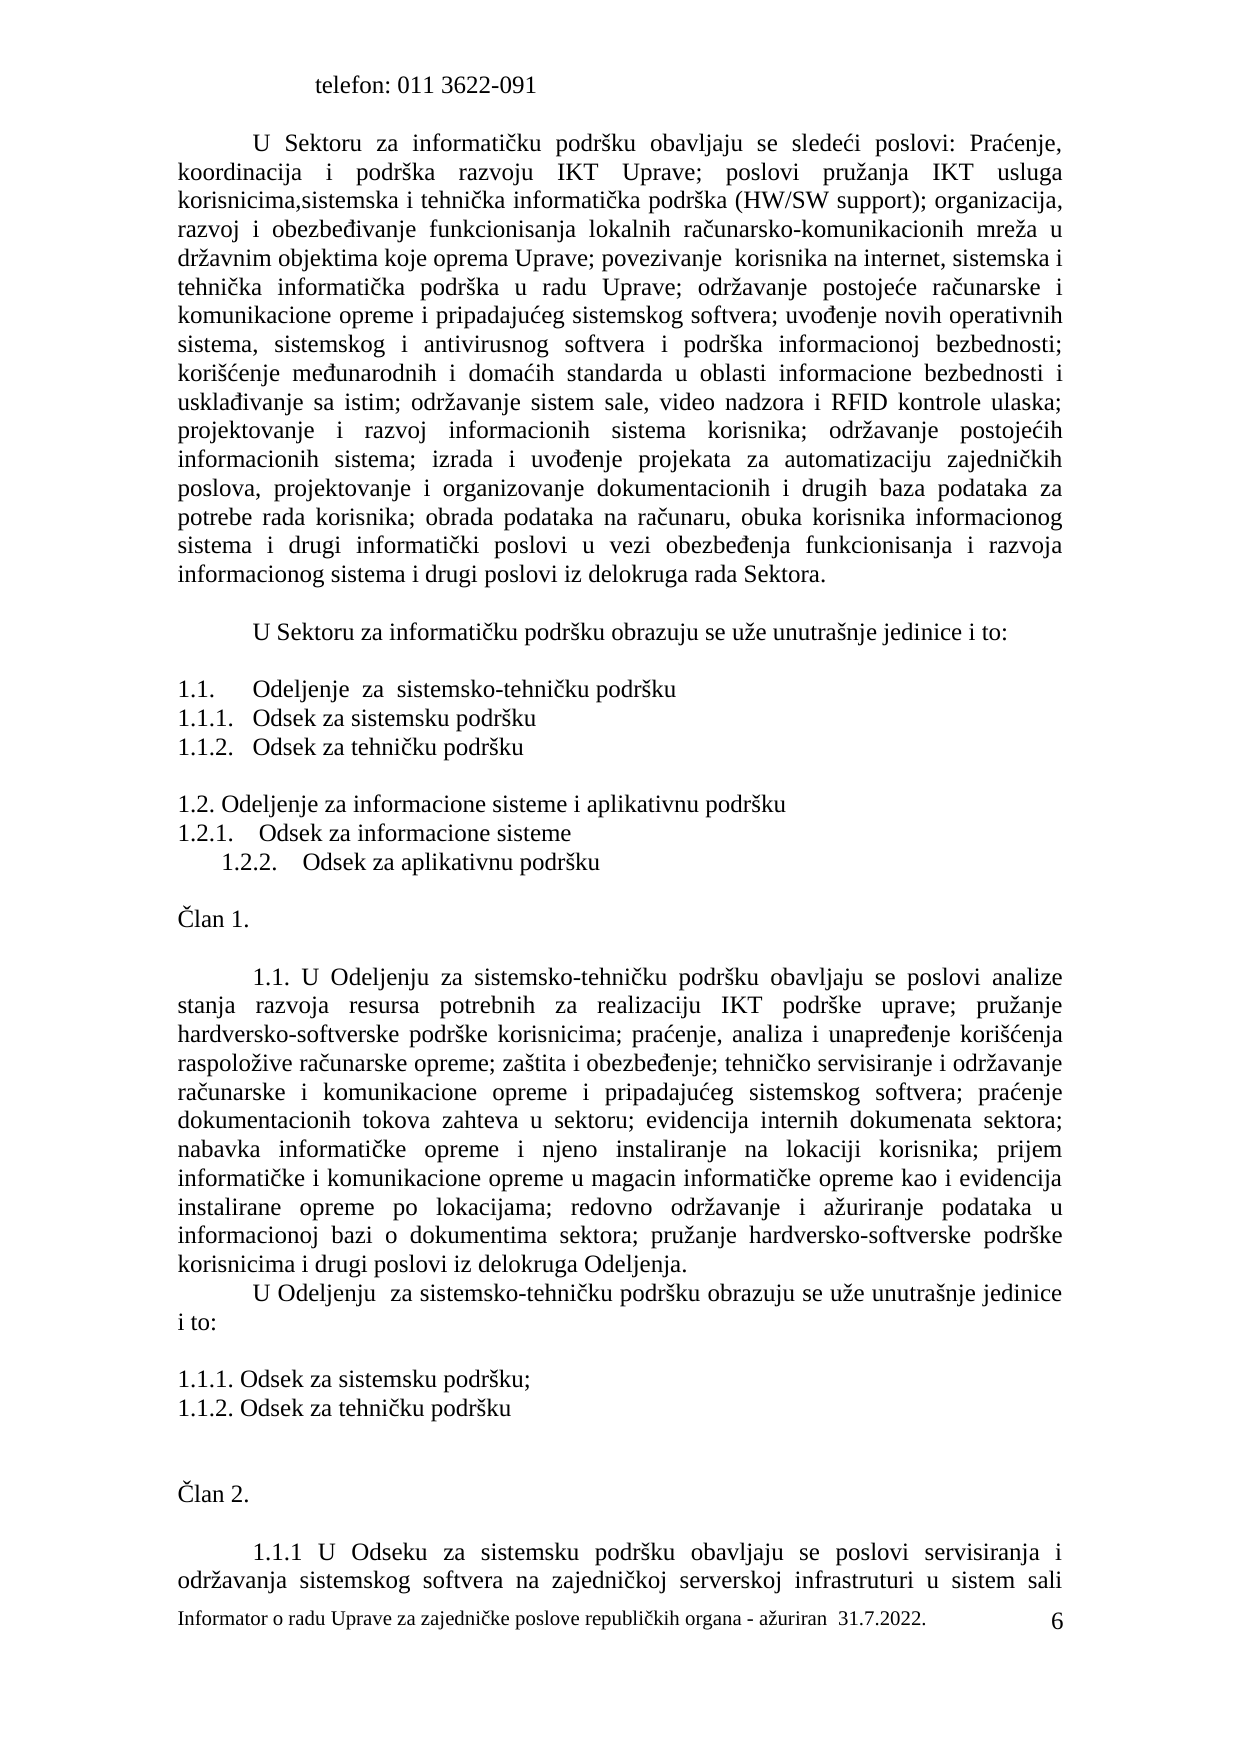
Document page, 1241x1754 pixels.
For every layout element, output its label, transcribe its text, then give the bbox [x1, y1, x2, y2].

text 1.1.2. Odsek za tehničku podršku [177, 732, 1063, 760]
text U Sektoru za informatičku podršku obavljaju se sledeći poslovi: Praćenje, koordinacija i podrška razvoju IKT Uprave; poslovi pružanja IKT usluga korisnicima,sistemska i tehnička informatička podrška (HW/SW support); organizacija, razvoj i obezbeđivanje funkcionisanja lokalnih računarsko-komunikacionih mreža u državnim objektima koje oprema Uprave; povezivanje korisnika na internet, sistemska i tehnička informatička podrška u radu Uprave; održavanje postojeće računarske i komunikacione opreme i pripadajućeg sistemskog softvera; uvođenje novih operativnih sistema, sistemskog i antivirusnog softvera i podrška informacionoj bezbednosti; korišćenje međunarodnih i domaćih standarda u oblasti informacione bezbednosti i usklađivanje sa istim; održavanje sistem sale, video nadzora i RFID kontrole ulaska; projektovanje i razvoj informacionih sistema korisnika; održavanje postojećih informacionih sistema; izrada i uvođenje projekata za automatizaciju zajedničkih poslova, projektovanje i organizovanje dokumentacionih i drugih baza podataka za potrebe rada korisnika; obrada podataka na računaru, obuka korisnika informacionog sistema i drugi informatički poslovi u vezi obezbeđenja funkcionisanja i razvoja informacionog sistema i drugi poslovi iz delokruga rada Sektora. [177, 128, 1063, 588]
text telefon: 011 3622-091 [177, 70, 1063, 99]
text U Odeljenju za sistemsko-tehničku podršku obrazuju se uže unutrašnje jedinice i to: [177, 1278, 1063, 1335]
text Član 2. [177, 1479, 1063, 1508]
text U Sektoru za informatičku podršku obrazuju se uže unutrašnje jedinice i to: [177, 617, 1063, 645]
text 1.1.1 U Odseku za sistemsku podršku obavljaju se poslovi servisiranja i održavanja sistemskog softvera na zajedničkoj serverskoj infrastruturi u sistem sali [177, 1537, 1063, 1594]
text Član 1. [177, 904, 1063, 933]
text 1.2.2. Odsek za aplikativnu podršku [177, 847, 1063, 875]
text 1.1.1. Odsek za sistemsku podršku; [177, 1364, 1063, 1393]
text 1.1. U Odeljenju za sistemsko-tehničku podršku obavljaju se poslovi analize stanja razvoja resursa potrebnih za realizaciju IKT podrške uprave; pružanje hardversko-softverske podrške korisnicima; praćenje, analiza i unapređenje korišćenja raspoložive računarske opreme; zaštita i obezbeđenje; tehničko servisiranje i održavanje računarske i komunikacione opreme i pripadajućeg sistemskog softvera; praćenje dokumentacionih tokova zahteva u sektoru; evidencija internih dokumenata sektora; nabavka informatičke opreme i njeno instaliranje na lokaciji korisnika; prijem informatičke i komunikacione opreme u magacin informatičke opreme kao i evidencija instalirane opreme po lokacijama; redovno održavanje i ažuriranje podataka u informacionoj bazi o dokumentima sektora; pružanje hardversko-softverske podrške korisnicima i drugi poslovi iz delokruga Odeljenja. [177, 962, 1063, 1278]
text 1.1.2. Odsek za tehničku podršku [177, 1393, 1063, 1422]
text 1.2. Odeljenje za informacione sisteme i aplikativnu podršku [177, 789, 1063, 818]
text 1.1. Odeljenje za sistemsko-tehničku podršku [177, 674, 1063, 703]
text 1.2.1. Odsek za informacione sisteme [177, 818, 1063, 847]
text 1.1.1. Odsek za sistemsku podršku [177, 703, 1063, 732]
